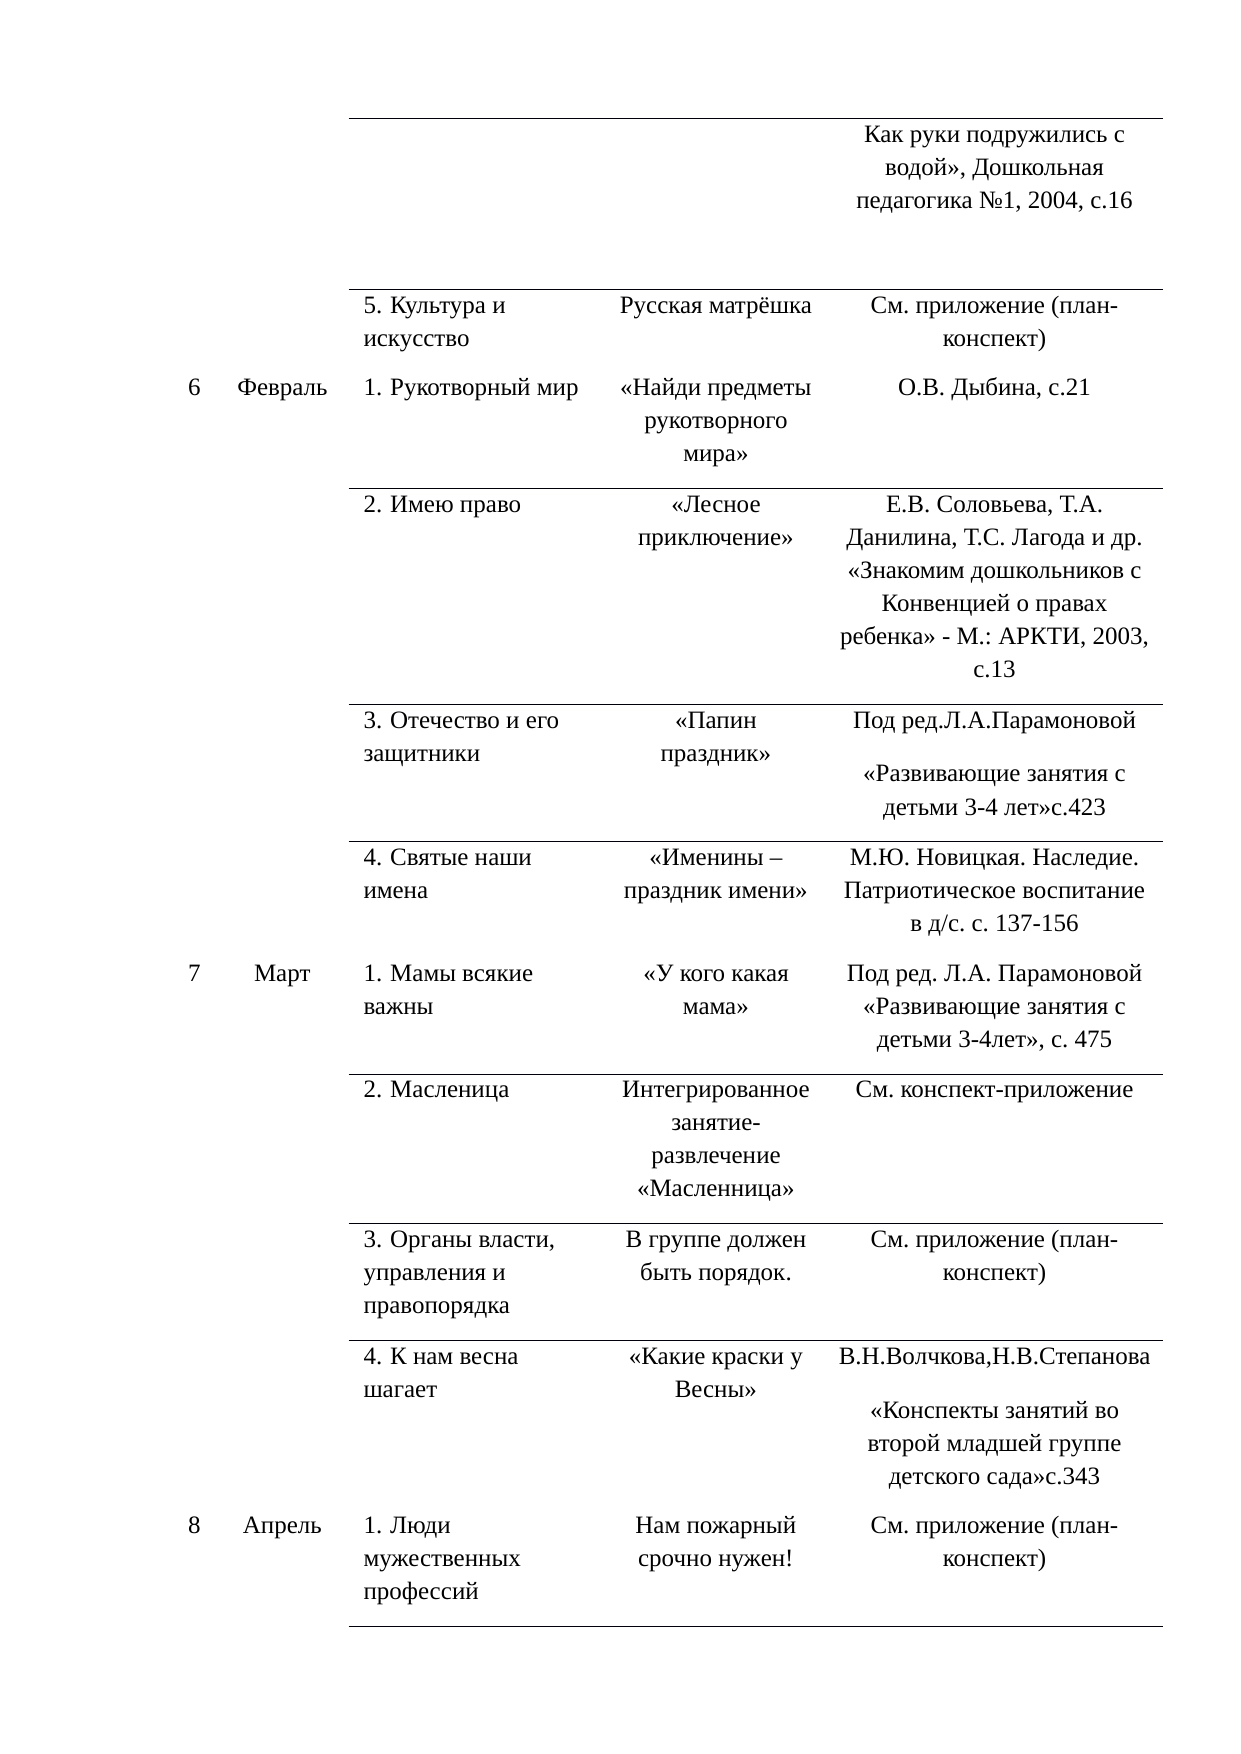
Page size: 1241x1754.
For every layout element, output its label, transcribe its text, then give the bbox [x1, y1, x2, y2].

table_cell 8 [166, 1510, 222, 1626]
table_cell Имею право [349, 489, 606, 704]
table_cell «Найди предметы рукотворного мира» [606, 372, 826, 488]
table_cell «Какие краски у Весны» [606, 1341, 826, 1510]
table_cell Под ред. Л.А. Парамоновой «Развивающие занятия с детьми 3-4лет», с. 475 [826, 958, 1163, 1073]
table_cell 7 [166, 958, 222, 1510]
table_cell Мамы всякие важны [349, 958, 606, 1073]
table_cell Отечество и его защитники [349, 705, 606, 841]
table_cell [606, 119, 826, 289]
table_cell См. приложение (план-конспект) [826, 290, 1163, 372]
table_cell Е.В. Соловьева, Т.А. Данилина, Т.С. Лагода и др. «Знакомим дошкольников с Конвенцией о правах ребенка» - М.: АРКТИ, 2003, с.13 [826, 489, 1163, 704]
table_cell Органы власти, управления и правопорядка [349, 1224, 606, 1340]
table_cell См. приложение (план-конспект) [826, 1224, 1163, 1340]
table_cell О.В. Дыбина, с.21 [826, 372, 1163, 488]
table_cell Интегрированное занятие-развлечение «Масленница» [606, 1075, 826, 1223]
table_cell Рукотворный мир [349, 372, 606, 488]
table_cell Люди мужественных профессий [349, 1510, 606, 1626]
table_cell «Лесное приключение» [606, 489, 826, 704]
table_cell «Папин праздник» [606, 705, 826, 841]
table_cell В группе должен быть порядок. [606, 1224, 826, 1340]
table_cell Под ред.Л.А.Парамоновой «Развивающие занятия с детьми 3-4 лет»с.423 [826, 705, 1163, 841]
table_cell «Именины – праздник имени» [606, 842, 826, 958]
table_cell Март [222, 958, 348, 1510]
table_cell [349, 119, 606, 289]
table_cell Февраль [222, 372, 348, 958]
table_cell Культура и искусство [349, 290, 606, 372]
table_cell 6 [166, 372, 222, 958]
table_cell Масленица [349, 1075, 606, 1223]
table_cell [222, 118, 348, 372]
table_cell М.Ю. Новицкая. Наследие. Патриотическое воспитание в д/с. с. 137-156 [826, 842, 1163, 958]
table_cell См. приложение (план-конспект) [826, 1510, 1163, 1626]
table_cell Нам пожарный срочно нужен! [606, 1510, 826, 1626]
table_cell [166, 118, 222, 372]
table_cell Как руки подружились с водой», Дошкольная педагогика №1, 2004, с.16 [826, 119, 1163, 289]
table_cell К нам весна шагает [349, 1341, 606, 1510]
table_cell «У кого какая мама» [606, 958, 826, 1073]
table_cell См. конспект-приложение [826, 1075, 1163, 1223]
table_cell Русская матрёшка [606, 290, 826, 372]
table_cell Святые наши имена [349, 842, 606, 958]
table_cell Апрель [222, 1510, 348, 1626]
table_cell В.Н.Волчкова,Н.В.Степанова «Конспекты занятий во второй младшей группе детского сада»с.343 [826, 1341, 1163, 1510]
